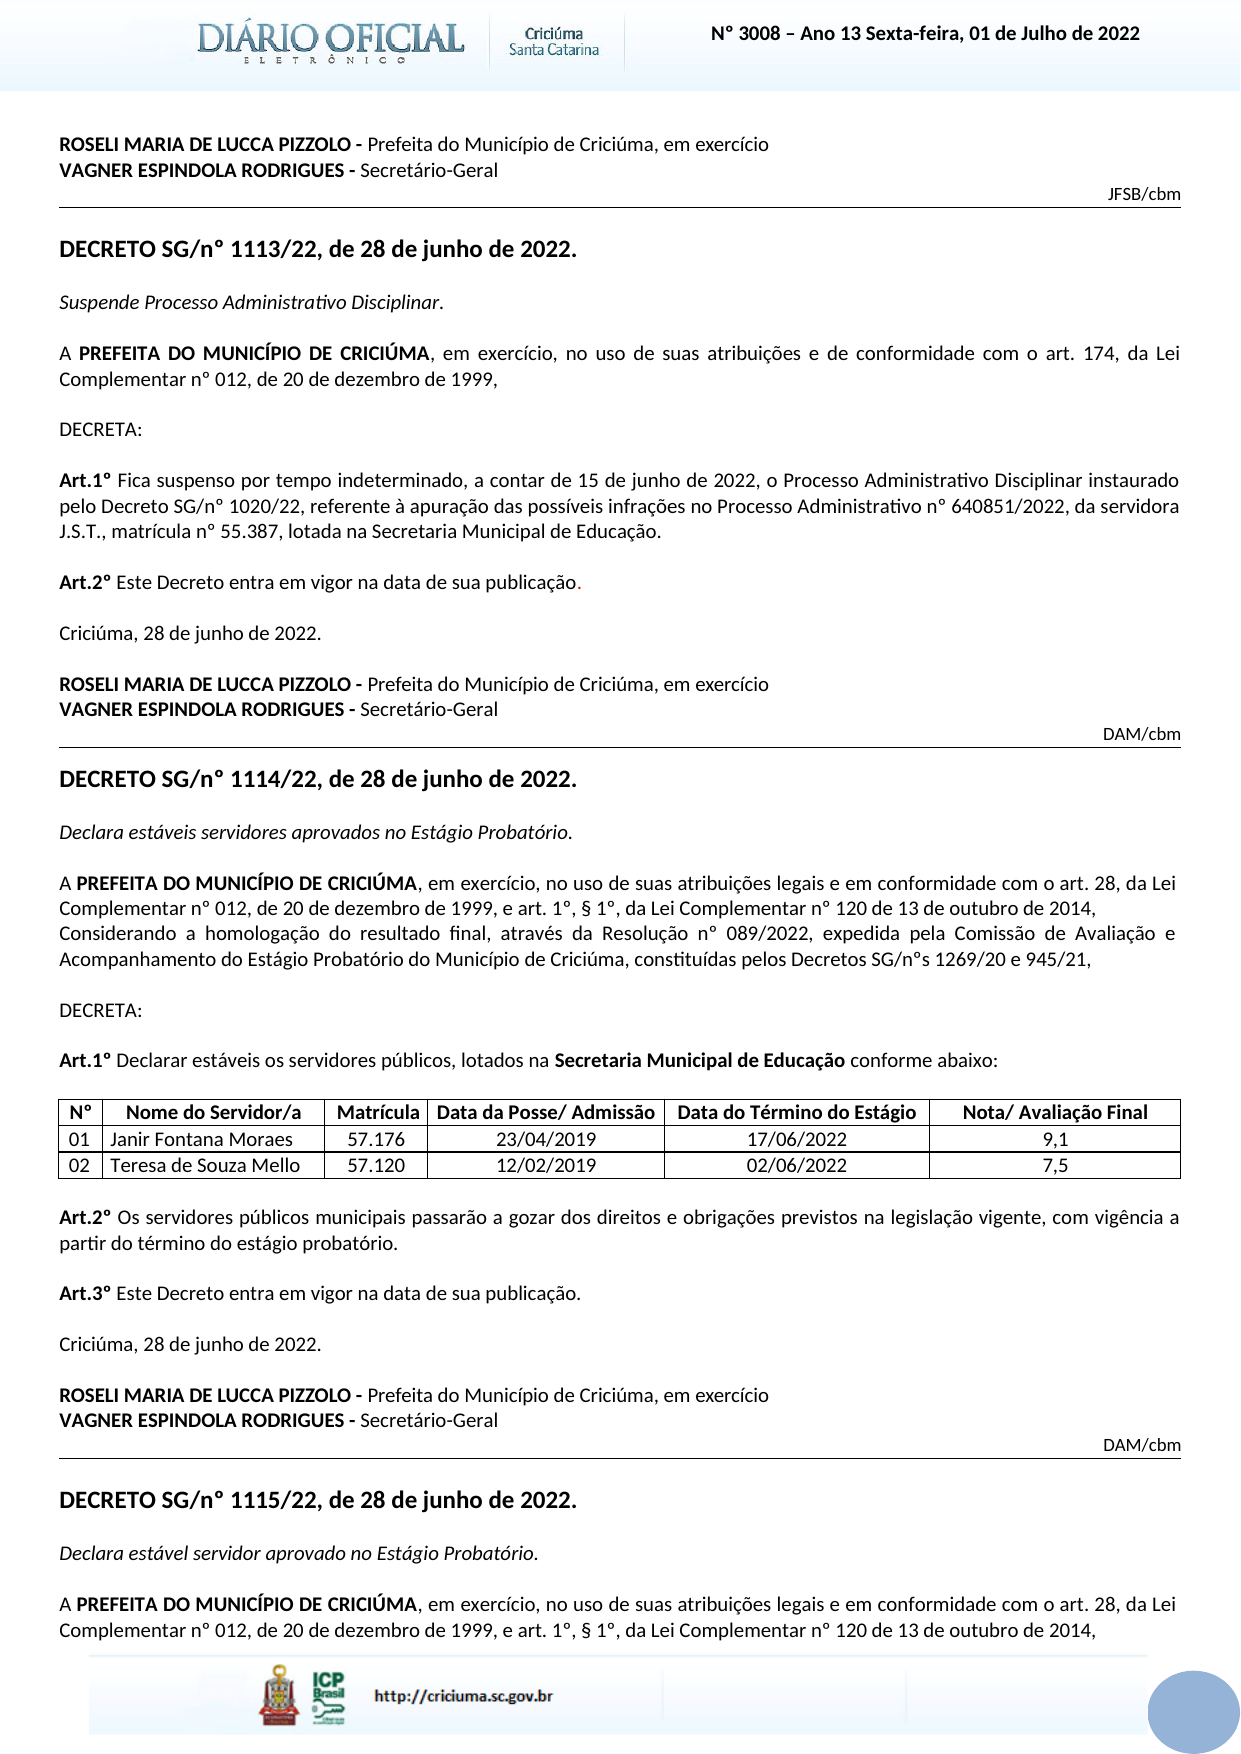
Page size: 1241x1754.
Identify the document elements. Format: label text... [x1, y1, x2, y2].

text DECRETO SG/nº 1115/22, de 28 de junho de 2022. [59, 1484, 1196, 1515]
text DAM/cbm [59, 1433, 1181, 1458]
text Art.1º Fica suspenso por tempo indeterminado, a contar de 15 de junho de 2022, o Processo Administrativo Disciplinar instaurado pelo Decreto SG/nº 1020/22, referente à apuração das possíveis infrações no Processo Administrativo nº 640851/2022, da servidora J.S.T., matrícula nº 55.387, lotada na Secretaria Municipal de Educação. [59, 467, 1181, 544]
table_header Data do Término do Estágio [665, 1100, 929, 1125]
text ROSELI MARIA DE LUCCA PIZZOLO - Prefeita do Município de Criciúma, em exercício [59, 1382, 1181, 1408]
text ROSELI MARIA DE LUCCA PIZZOLO - Prefeita do Município de Criciúma, em exercício [59, 131, 1181, 157]
table_cell 17/06/2022 [665, 1126, 929, 1151]
table_cell 12/02/2019 [428, 1153, 664, 1178]
table_cell 57.176 [325, 1126, 427, 1151]
table_cell 9,1 [930, 1126, 1180, 1151]
text Considerando a homologação do resultado final, através da Resolução nº 089/2022, expedida pela Comissão de Avaliação e Acompanhamento do Estágio Probatório do Município de Criciúma, constituídas pelos Decretos SG/nºs 1269/20 e 945/21, [59, 921, 1178, 971]
table_cell Janir Fontana Moraes [103, 1126, 324, 1151]
text VAGNER ESPINDOLA RODRIGUES - Secretário-Geral [59, 157, 1240, 182]
text Criciúma, 28 de junho de 2022. [59, 1331, 1181, 1357]
text VAGNER ESPINDOLA RODRIGUES - Secretário-Geral [59, 696, 1240, 722]
table_cell 01 [59, 1126, 102, 1151]
table_cell Teresa de Souza Mello [103, 1153, 324, 1178]
text JFSB/cbm [59, 182, 1181, 207]
text Declara estáveis servidores aprovados no Estágio Probatório. [59, 819, 1184, 844]
text Art.3º Este Decreto entra em vigor na data de sua publicação. [59, 1281, 1181, 1306]
table_header Nome do Servidor/a [103, 1100, 324, 1125]
text DECRETO SG/nº 1113/22, de 28 de junho de 2022. [59, 234, 1196, 264]
table_header Nota/ Avaliação Final [930, 1100, 1180, 1125]
text A PREFEITA DO MUNICÍPIO DE CRICIÚMA, em exercício, no uso de suas atribuições legais e em conformidade com o art. 28, da Lei Complementar nº 012, de 20 de dezembro de 1999, e art. 1º, § 1º, da Lei Complementar nº 120 de 13 de outubro de 2014, [59, 1591, 1178, 1642]
text DECRETA: [59, 417, 1181, 442]
table_header Nº [59, 1100, 102, 1125]
table_cell 7,5 [930, 1153, 1180, 1178]
text ROSELI MARIA DE LUCCA PIZZOLO - Prefeita do Município de Criciúma, em exercício [59, 671, 1181, 696]
table_header Data da Posse/ Admissão [428, 1100, 664, 1125]
text A PREFEITA DO MUNICÍPIO DE CRICIÚMA, em exercício, no uso de suas atribuições legais e em conformidade com o art. 28, da Lei Complementar nº 012, de 20 de dezembro de 1999, e art. 1º, § 1º, da Lei Complementar nº 120 de 13 de outubro de 2014, [59, 870, 1178, 921]
text Criciúma, 28 de junho de 2022. [59, 620, 1181, 645]
table_cell 23/04/2019 [428, 1126, 664, 1151]
text VAGNER ESPINDOLA RODRIGUES - Secretário-Geral [59, 1408, 1181, 1433]
table_header Matrícula [325, 1100, 427, 1125]
text Declara estável servidor aprovado no Estágio Probatório. [59, 1541, 1184, 1566]
table_cell 02/06/2022 [665, 1153, 929, 1178]
text Suspende Processo Administrativo Disciplinar. [59, 289, 1178, 315]
text DAM/cbm [59, 722, 1181, 747]
text Art.2º Este Decreto entra em vigor na data de sua publicação. [59, 569, 1181, 594]
text Art.1º Declarar estáveis os servidores públicos, lotados na Secretaria Municipal de Educação conforme abaixo: [59, 1048, 1178, 1073]
table_cell 02 [59, 1153, 102, 1178]
text DECRETO SG/nº 1114/22, de 28 de junho de 2022. [59, 763, 1196, 793]
table_cell 57.120 [325, 1153, 427, 1178]
text DECRETA: [59, 997, 1178, 1022]
text Art.2º Os servidores públicos municipais passarão a gozar dos direitos e obrigações previstos na legislação vigente, com vigência a partir do término do estágio probatório. [59, 1204, 1181, 1255]
text A PREFEITA DO MUNICÍPIO DE CRICIÚMA, em exercício, no uso de suas atribuições e de conformidade com o art. 174, da Lei Complementar nº 012, de 20 de dezembro de 1999, [59, 340, 1181, 391]
